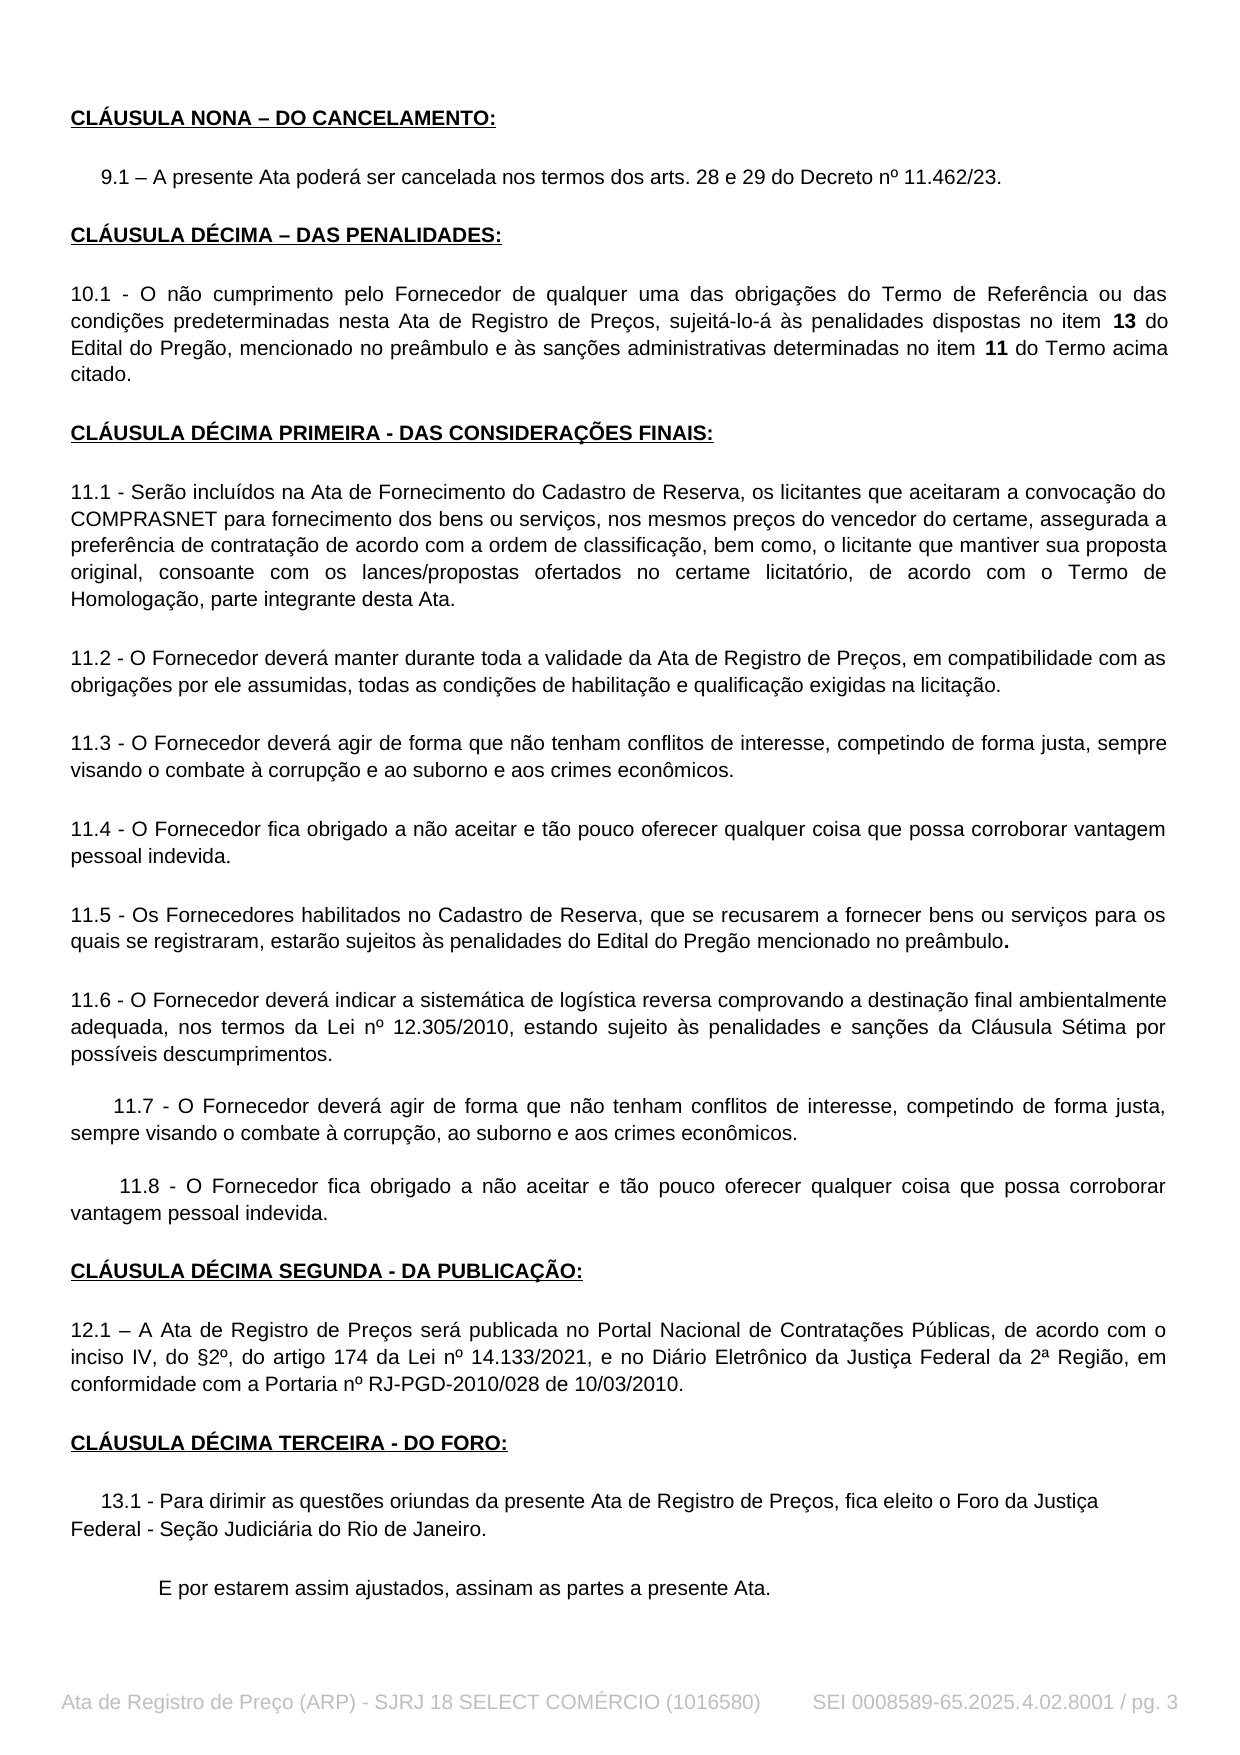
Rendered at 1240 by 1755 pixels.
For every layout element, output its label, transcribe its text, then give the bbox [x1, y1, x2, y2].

text 11.1 - Serão incluídos na Ata de Fornecimento do Cadastro de Reserva, os licitantes que aceitaram a convocação do COMPRASNET para fornecimento dos bens ou serviços, nos mesmos preços do vencedor do certame, assegurada a preferência de contratação de acordo com a ordem de classificação, bem como, o licitante que mantiver sua proposta original, consoante com os lances/propostas ofertados no certame licitatório, de acordo com o Termo de Homologação, parte integrante desta Ata. [70, 480, 1168, 611]
text CLÁUSULA DÉCIMA SEGUNDA - DA PUBLICAÇÃO: [70, 1259, 1172, 1283]
text CLÁUSULA DÉCIMA PRIMEIRA - DAS CONSIDERAÇÕES FINAIS: [70, 421, 1172, 445]
text 13.1 - Para dirimir as questões oriundas da presente Ata de Registro de Preços, fica eleito o Foro da Justiça [101, 1489, 1168, 1513]
text CLÁUSULA NONA – DO CANCELAMENTO: [70, 106, 1172, 130]
text E por estarem assim ajustados, assinam as partes a presente Ata. [101, 1576, 1168, 1600]
text 11.2 - O Fornecedor deverá manter durante toda a validade da Ata de Registro de Preços, em compatibilidade com as obrigações por ele assumidas, todas as condições de habilitação e qualificação exigidas na licitação. [70, 646, 1168, 696]
text 10.1 - O não cumprimento pelo Fornecedor de qualquer uma das obrigações do Termo de Referência ou das condições predeterminadas nesta Ata de Registro de Preços, sujeitá-lo-á às penalidades dispostas no item 13 do Edital do Pregão, mencionado no preâmbulo e às sanções administrativas determinadas no item 11 do Termo acima citado. [70, 282, 1168, 386]
text 11.4 - O Fornecedor fica obrigado a não aceitar e tão pouco oferecer qualquer coisa que possa corroborar vantagem pessoal indevida. [70, 817, 1168, 868]
text 11.8 - O Fornecedor fica obrigado a não aceitar e tão pouco oferecer qualquer coisa que possa corroborar vantagem pessoal indevida. [70, 1174, 1168, 1224]
text 12.1 – A Ata de Registro de Preços será publicada no Portal Nacional de Contratações Públicas, de acordo com o inciso IV, do §2º, do artigo 174 da Lei nº 14.133/2021, e no Diário Eletrônico da Justiça Federal da 2ª Região, em conformidade com a Portaria nº RJ-PGD-2010/028 de 10/03/2010. [70, 1318, 1168, 1396]
text Federal - Seção Judiciária do Rio de Janeiro. [70, 1517, 1168, 1541]
text 9.1 – A presente Ata poderá ser cancelada nos termos dos arts. 28 e 29 do Decreto nº 11.462/23. [101, 164, 1168, 188]
text CLÁUSULA DÉCIMA TERCEIRA - DO FORO: [70, 1430, 1172, 1454]
text 11.6 - O Fornecedor deverá indicar a sistemática de logística reversa comprovando a destinação final ambientalmente adequada, nos termos da Lei nº 12.305/2010, estando sujeito às penalidades e sanções da Cláusula Sétima por possíveis descumprimentos. [70, 988, 1168, 1065]
text 11.5 - Os Fornecedores habilitados no Cadastro de Reserva, que se recusarem a fornecer bens ou serviços para os quais se registraram, estarão sujeitos às penalidades do Edital do Pregão mencionado no preâmbulo. [70, 902, 1168, 953]
text 11.7 - O Fornecedor deverá agir de forma que não tenham conflitos de interesse, competindo de forma justa, sempre visando o combate à corrupção, ao suborno e aos crimes econômicos. [70, 1094, 1168, 1145]
text CLÁUSULA DÉCIMA – DAS PENALIDADES: [70, 223, 1172, 247]
text 11.3 - O Fornecedor deverá agir de forma que não tenham conflitos de interesse, competindo de forma justa, sempre visando o combate à corrupção e ao suborno e aos crimes econômicos. [70, 731, 1168, 782]
